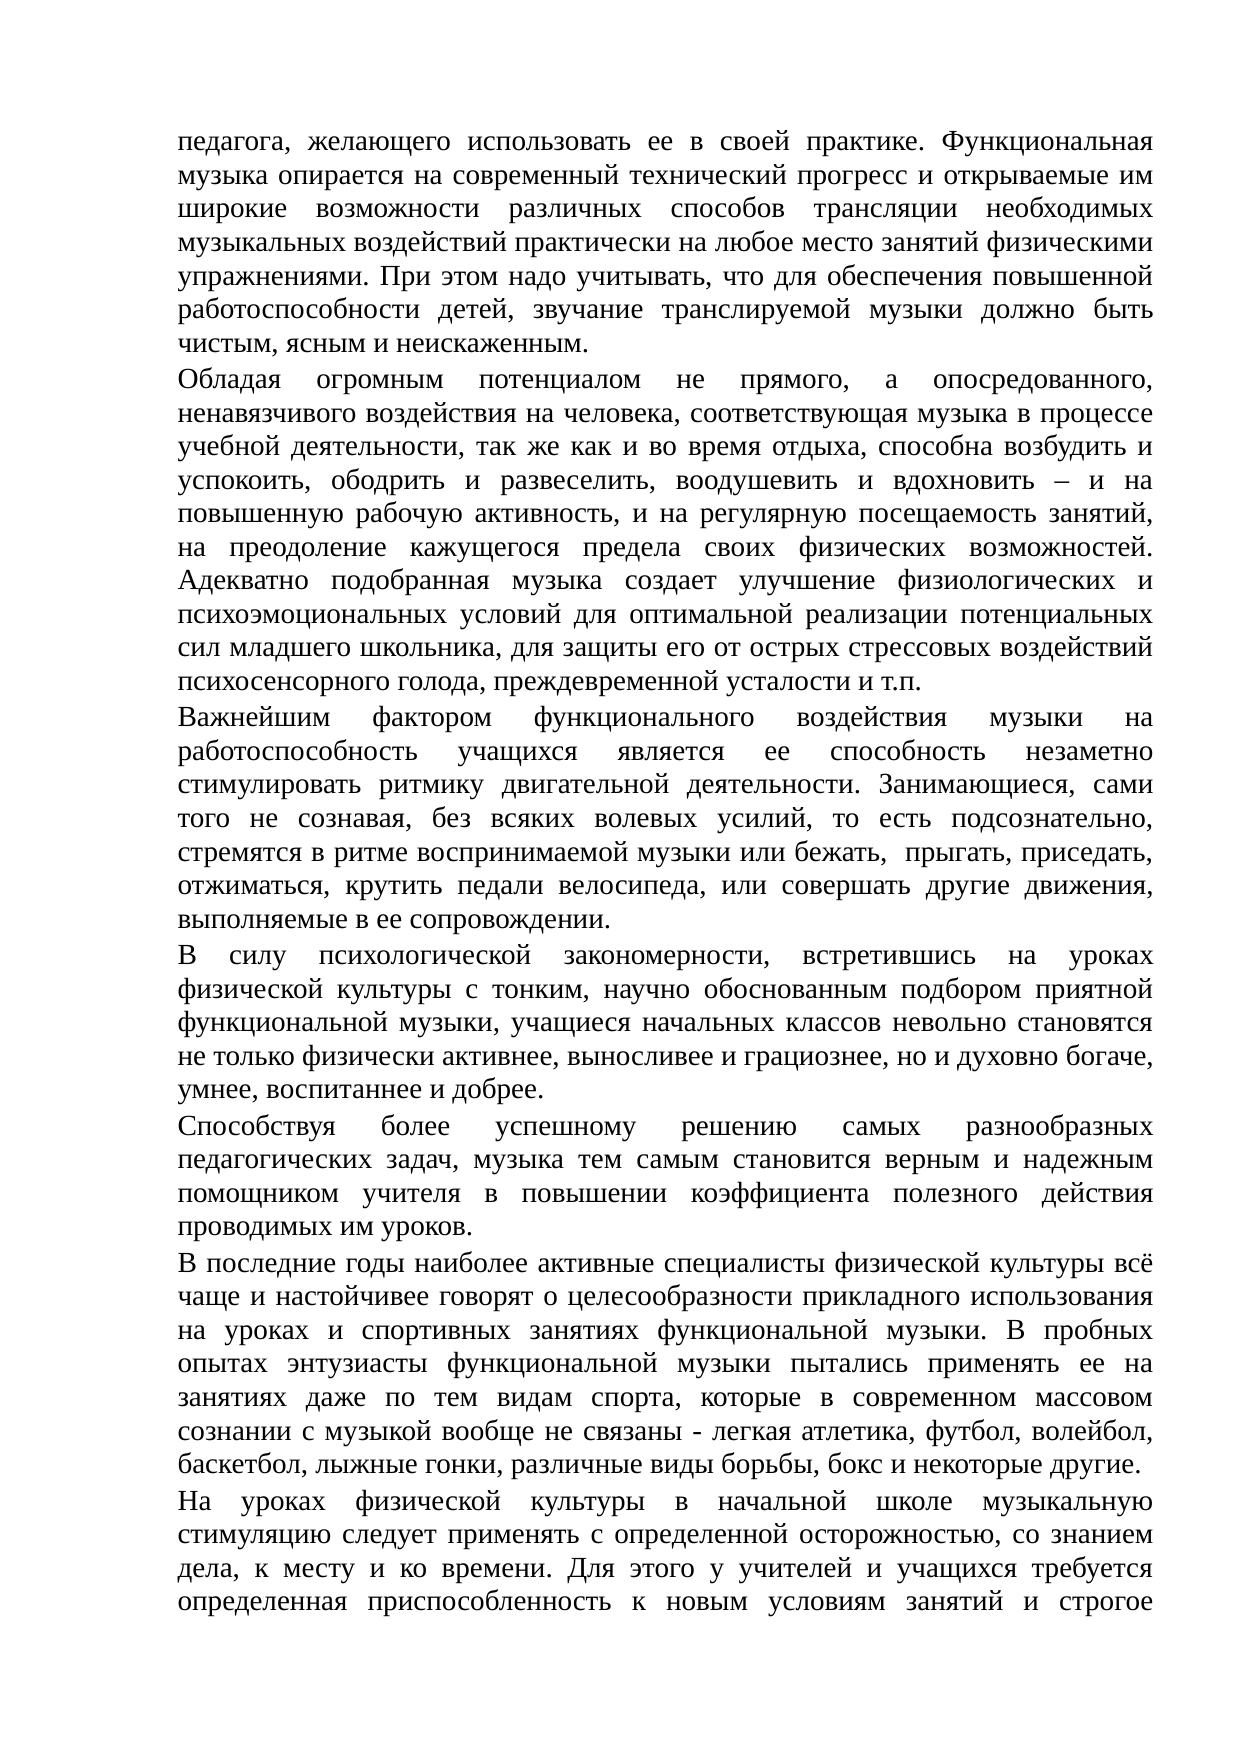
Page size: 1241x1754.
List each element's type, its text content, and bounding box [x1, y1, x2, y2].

table_cell педагога, желающего использовать ее в своей практике. Функциональная музыка опирается на современный технический прогресс и открываемые им широкие возможности различных способов трансляции необходимых музыкальных воздействий практически на любое место занятий физическими упражнениями. При этом надо учитывать, что для обеспечения повышенной работоспособности детей, звучание транслируемой музыки должно быть чистым, ясным и неискаженным. Обладая огромным потенциалом не прямого, а опосредованного, ненавязчивого воздействия на человека, соответствующая музыка в процессе учебной деятельности, так же как и во время отдыха, способна возбудить и успокоить, ободрить и развеселить, воодушевить и вдохновить – и на повышенную рабочую активность, и на регулярную посещаемость занятий, на преодоление кажущегося предела своих физических возможностей. Адекватно подобранная музыка создает улучшение физиологических и психоэмоциональных условий для оптимальной реализации потенциальных сил младшего школьника, для защиты его от острых стрессовых воздействий психосенсорного голода, преждевременной усталости и т.п. Важнейшим фактором функционального воздействия музыки на работоспособность учащихся является ее способность незаметно стимулировать ритмику двигательной деятельности. Занимающиеся, сами того не сознавая, без всяких волевых усилий, то есть подсознательно, стремятся в ритме воспринимаемой музыки или бежать, прыгать, приседать, отжиматься, крутить педали велосипеда, или совершать другие движения, выполняемые в ее сопровождении. В силу психологической закономерности, встретившись на уроках физической культуры с тонким, научно обоснованным подбором приятной функциональной музыки, учащиеся начальных классов невольно становятся не только физически активнее, выносливее и грациознее, но и духовно богаче, умнее, воспитаннее и добрее. Способствуя более успешному решению самых разнообразных педагогических задач, музыка тем самым становится верным и надежным помощником учителя в повышении коэффициента полезного действия проводимых им уроков. В последние годы наиболее активные специалисты физической культуры всё чаще и настойчивее говорят о целесообразности прикладного использования на уроках и спортивных занятиях функциональной музыки. В пробных опытах энтузиасты функциональной музыки пытались применять ее на занятиях даже по тем видам спорта, которые в современном массовом сознании с музыкой вообще не связаны - легкая атлетика, футбол, волейбол, баскетбол, лыжные гонки, различные виды борьбы, бокс и некоторые другие. На уроках физической культуры в начальной школе музыкальную стимуляцию следует применять с определенной осторожностью, со знанием дела, к месту и ко времени. Для этого у учителей и учащихся требуется определенная приспособленность к новым условиям занятий и строгое [175, 118, 1157, 1619]
